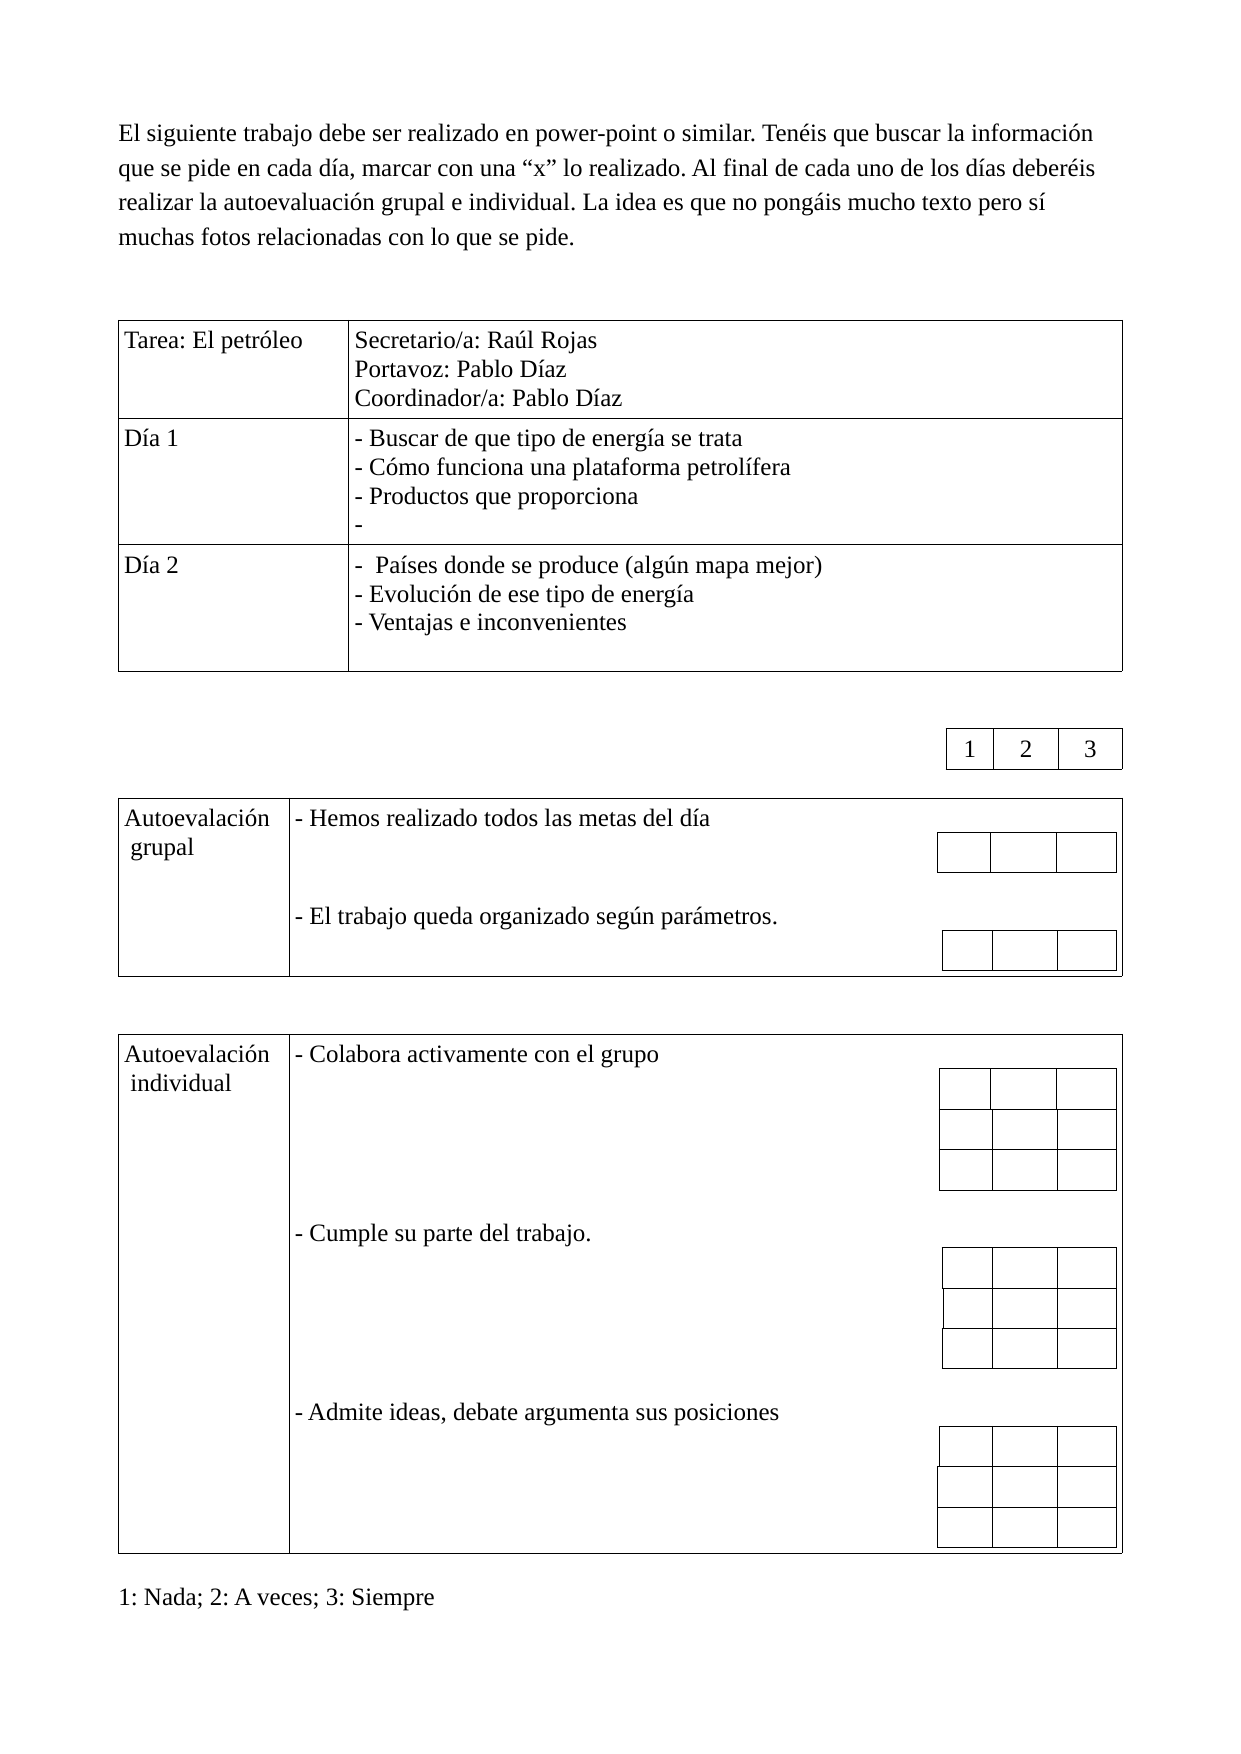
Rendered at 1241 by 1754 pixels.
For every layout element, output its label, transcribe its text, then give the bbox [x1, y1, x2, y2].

table_header [1057, 833, 1116, 872]
text El siguiente trabajo debe ser realizado en power-point o similar. Tenéis que buscar la información que se pide en cada día, marcar con una “x” lo realizado. Al final de cada uno de los días deberéis realizar la autoevaluación grupal e individual. La idea es que no pongáis mucho texto pero sí muchas fotos relacionadas con lo que se pide. [118, 118, 1122, 250]
table_header [993, 931, 1057, 970]
table_header [1058, 1508, 1116, 1547]
table_header [940, 1427, 992, 1466]
table_header Tarea: El petróleo [119, 321, 348, 417]
table_header - Colabora activamente con el grupo - Cumple su parte del trabajo. - Admite ideas, debate argumenta sus posiciones [290, 1035, 1122, 1553]
table_header [993, 1110, 1057, 1149]
table_header [940, 1110, 992, 1149]
table_header [1058, 1110, 1116, 1149]
table_header Secretario/a: Raúl Rojas Portavoz: Pablo Díaz Coordinador/a: Pablo Díaz [349, 321, 1122, 417]
table_header [991, 1069, 1056, 1109]
table_header [993, 1248, 1057, 1287]
table_header [1058, 1467, 1116, 1507]
table_header [940, 1150, 992, 1189]
table_header 2 [994, 729, 1058, 768]
table_header [940, 1069, 990, 1109]
table_header [943, 1248, 992, 1287]
table_header [993, 1467, 1057, 1507]
table_header [1058, 1329, 1116, 1368]
table_header [993, 1427, 1057, 1466]
text 1: Nada; 2: A veces; 3: Siempre [118, 1582, 1122, 1611]
table_cell Día 2 [119, 545, 348, 671]
table_header [1058, 1289, 1116, 1328]
table_header - Hemos realizado todos las metas del día - El trabajo queda organizado según parámetros. [290, 799, 1122, 976]
table_cell - Buscar de que tipo de energía se trata - Cómo funciona una plataforma petrolífera - Productos que proporciona - [349, 419, 1122, 544]
table_header [1058, 1248, 1116, 1287]
table_header [1058, 1150, 1116, 1189]
table_header [943, 931, 992, 970]
table_header 3 [1059, 729, 1122, 768]
table_header [993, 1329, 1057, 1368]
table_header [944, 1289, 992, 1328]
table_header Autoevalación individual [119, 1035, 289, 1553]
table_header [1058, 931, 1116, 970]
table_header [1058, 1427, 1116, 1466]
table_header [938, 1508, 992, 1547]
table_cell - Países donde se produce (algún mapa mejor) - Evolución de ese tipo de energía - Ventajas e inconvenientes [349, 545, 1122, 671]
table_header [993, 1289, 1057, 1328]
table_header [943, 1329, 992, 1368]
table_header [938, 1467, 992, 1507]
table_header Autoevalación grupal [119, 799, 289, 976]
table_header 1 [947, 729, 993, 768]
table_header [993, 1508, 1057, 1547]
table_header [1057, 1069, 1116, 1109]
table_cell Día 1 [119, 419, 348, 544]
table_header [991, 833, 1056, 872]
table_header [938, 833, 990, 872]
table_header [993, 1150, 1057, 1189]
